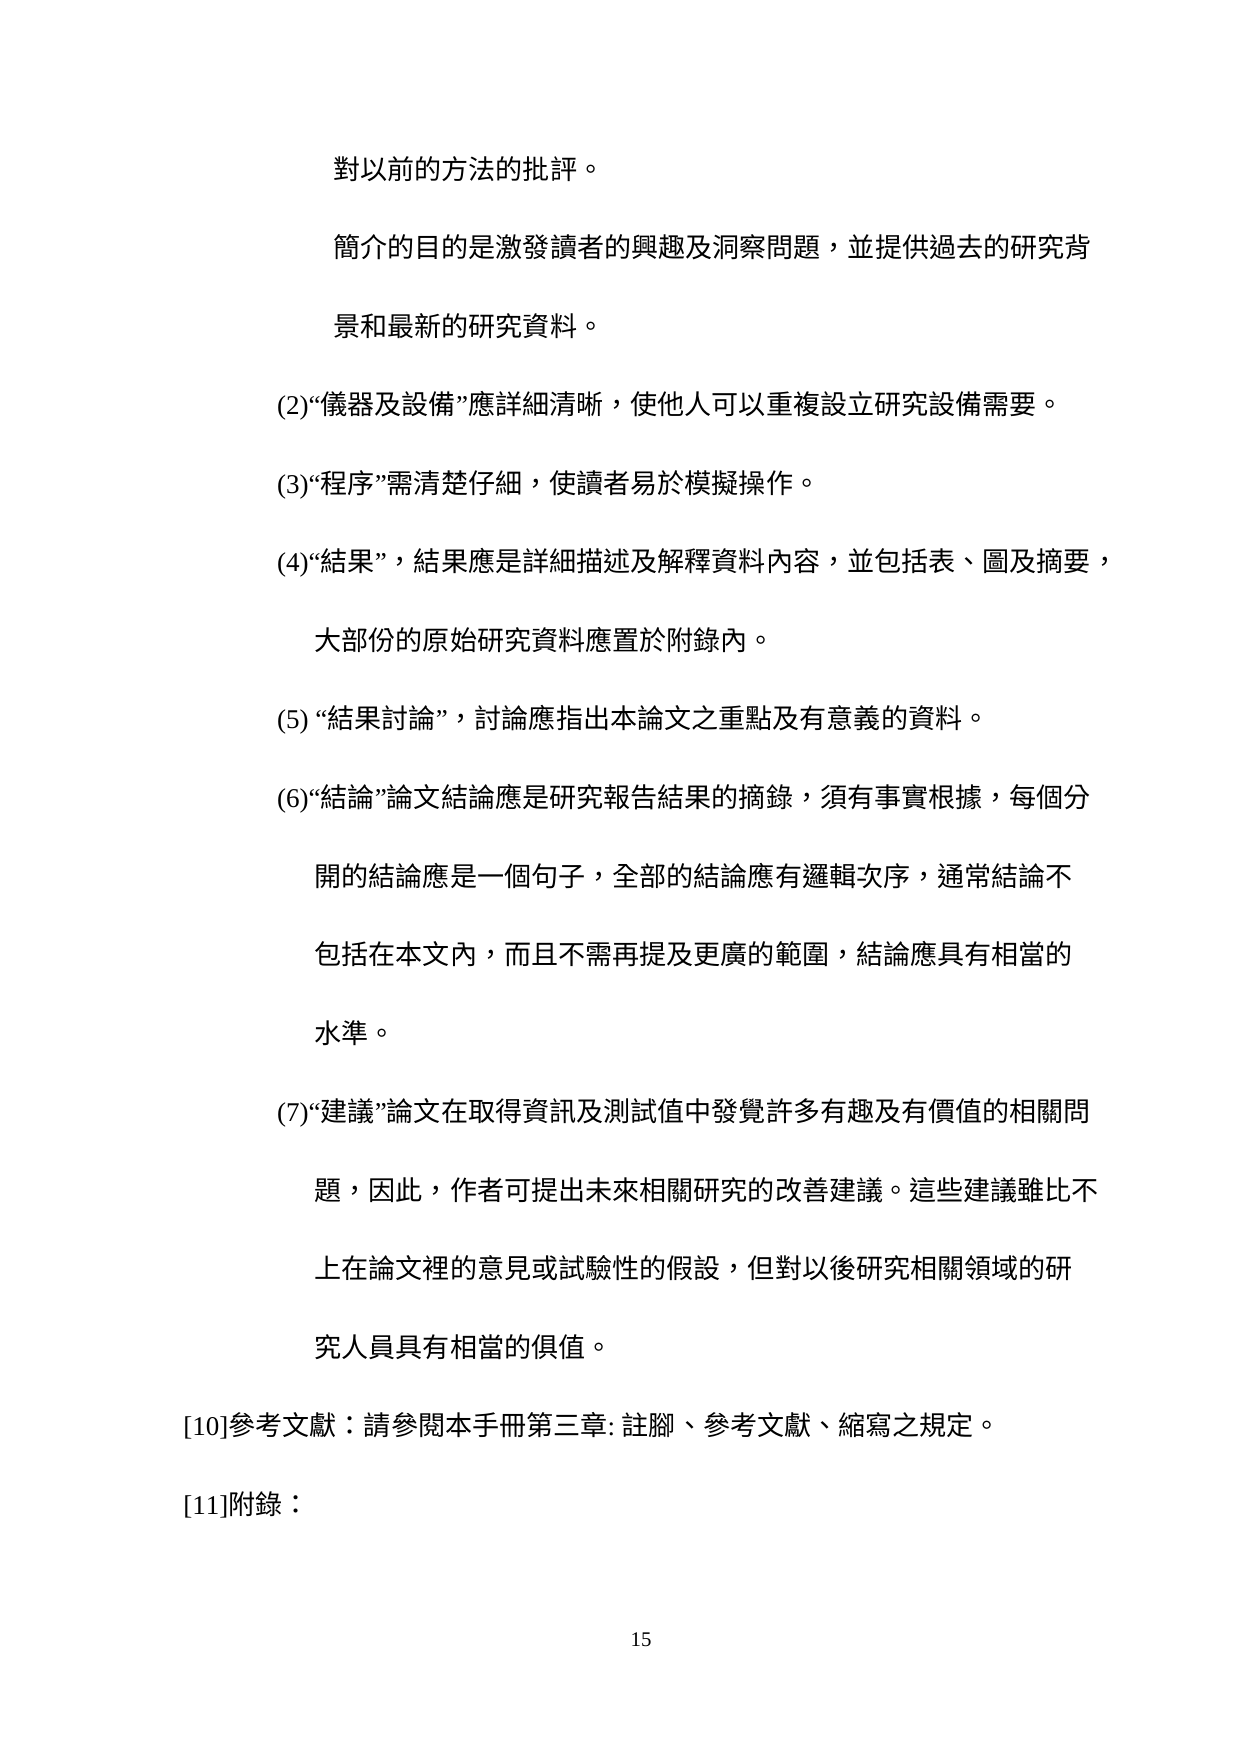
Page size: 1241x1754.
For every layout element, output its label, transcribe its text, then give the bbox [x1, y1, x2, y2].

text (2)“儀器及設備”應詳細清晰，使他人可以重複設立研究設備需要。 [277, 383, 1098, 423]
text [11]附錄： [183, 1483, 1098, 1522]
text (5) “結果討論”，討論應指出本論文之重點及有意義的資料。 [277, 697, 1098, 737]
text (3)“程序”需清楚仔細，使讀者易於模擬操作。 [277, 462, 1098, 501]
list 對以前的方法的批評。 [296, 148, 1098, 187]
text [10]參考文獻：請參閱本手冊第三章: 註腳、參考文獻、縮寫之規定。 [183, 1404, 1098, 1444]
text (7)“建議”論文在取得資訊及測試值中發覺許多有趣及有價值的相關問題，因此，作者可提出未來相關研究的改善建議。這些建議雖比不上在論文裡的意見或試驗性的假設，但對以後研究相關領域的研究人員具有相當的俱值。 [277, 1090, 1098, 1365]
text 簡介的目的是激發讀者的興趣及洞察問題，並提供過去的研究背景和最新的研究資料。 [333, 226, 1098, 344]
text (6)“結論”論文結論應是研究報告結果的摘錄，須有事實根據，每個分開的結論應是一個句子，全部的結論應有邏輯次序，通常結論不包括在本文內，而且不需再提及更廣的範圍，結論應具有相當的水準。 [277, 776, 1098, 1051]
text (4)“結果”，結果應是詳細描述及解釋資料內容，並包括表、圖及摘要，大部份的原始研究資料應置於附錄內。 [277, 540, 1098, 658]
